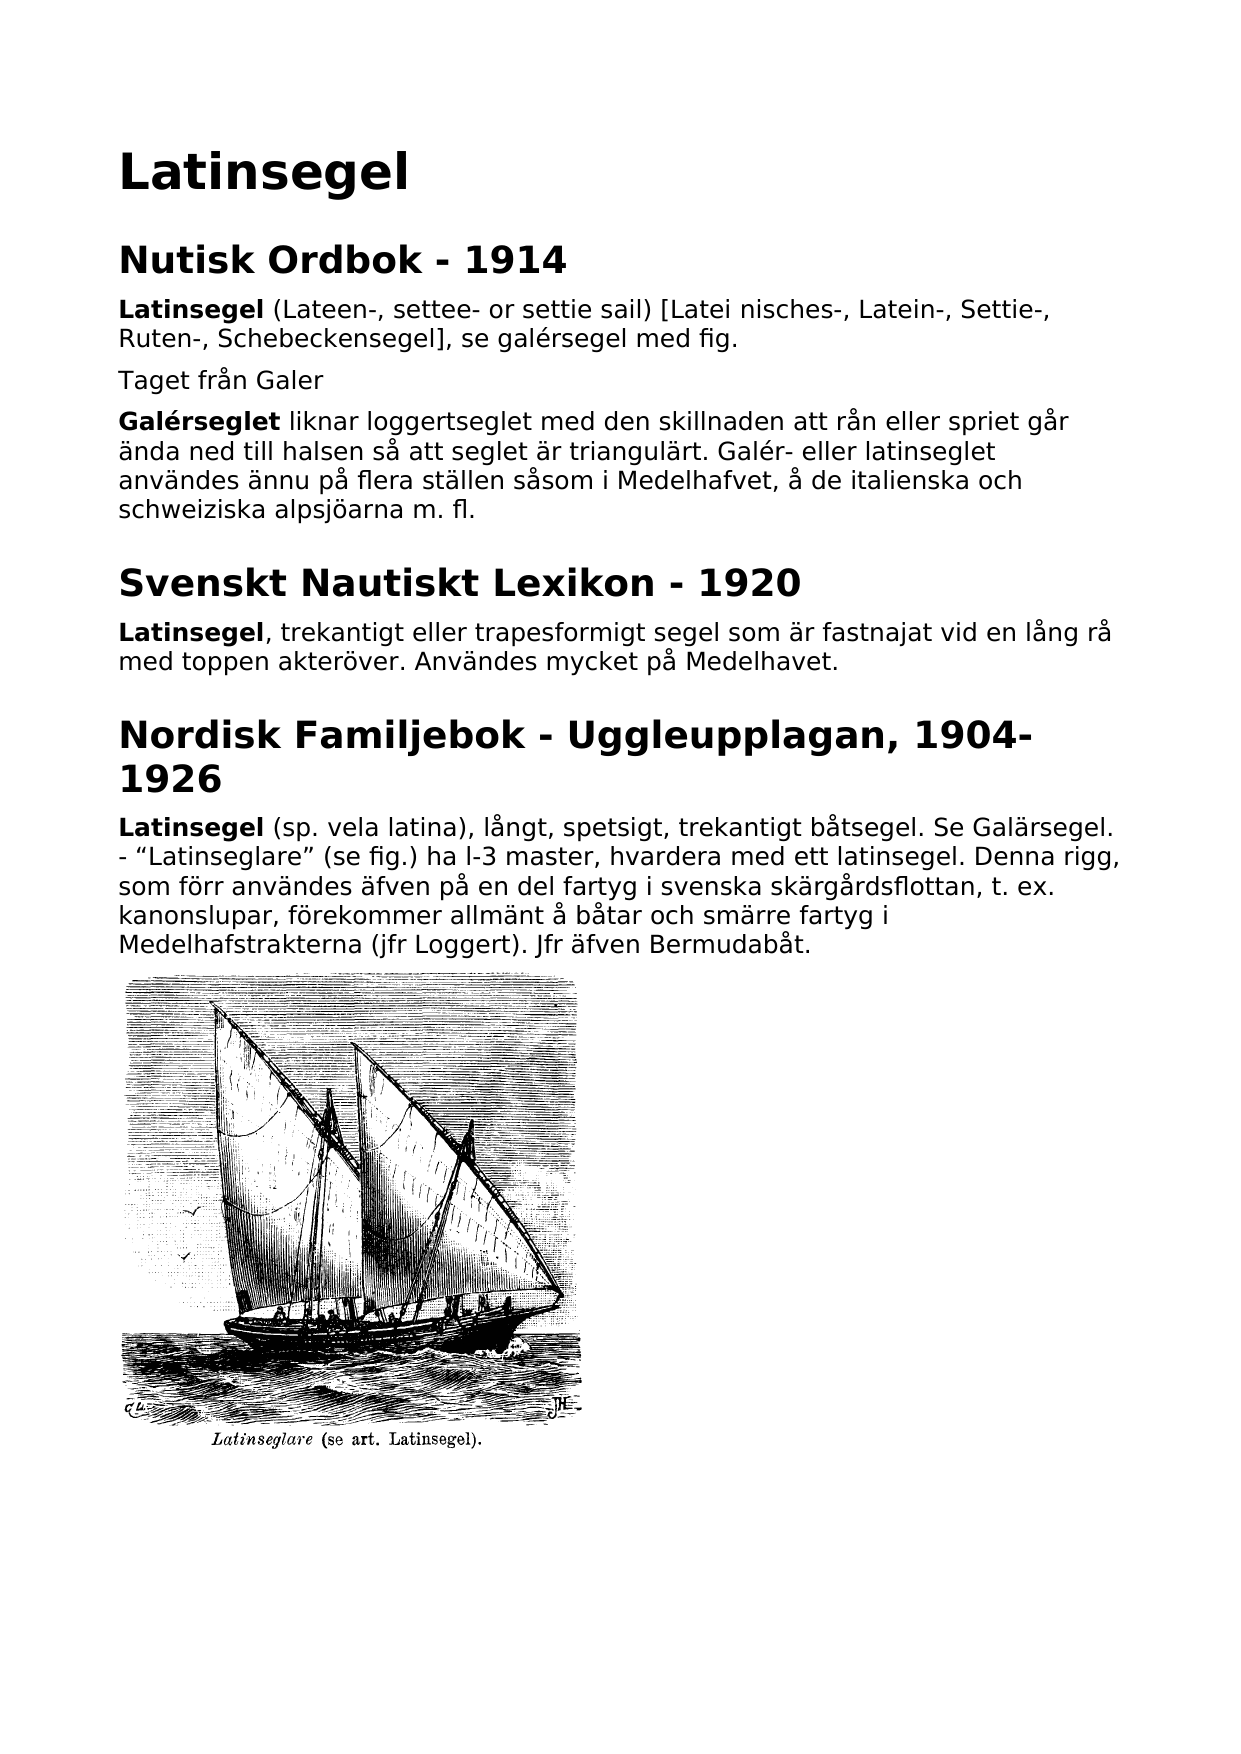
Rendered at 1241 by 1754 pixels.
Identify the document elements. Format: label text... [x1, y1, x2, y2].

text Latinsegel (sp. vela latina), långt, spetsigt, trekantigt båtsegel. Se Galärsegel. - “Latinseglare” (se fig.) ha l-3 master, hvardera med ett latinsegel. Denna rigg, som förr användes äfven på en del fartyg i svenska skärgårdsflottan, t. ex. kanonslupar, förekommer allmänt å båtar och smärre fartyg i Medelhafstrakterna (jfr Loggert). Jfr äfven Bermudabåt. [118, 813, 1122, 959]
subtitle Latinsegel [118, 143, 1122, 201]
subtitle Nutisk Ordbok - 1914 [118, 239, 1122, 282]
text Latinsegel (Lateen-, settee- or settie sail) [Latei­ nisches-, Latein-, Settie-, Ruten-, Schebeckensegel], se galérsegel med fig. [118, 295, 1122, 353]
text Galérseglet liknar loggertseglet med den skillnaden att rån eller spriet går ända ned till halsen så att seglet är triangulärt. Galér- eller latinseglet användes ännu på flera ställen såsom i Medelhafvet, å de italienska och schweiziska alpsjöarna m. fl. [118, 407, 1122, 524]
picture [118, 971, 587, 1453]
text Taget från Galer [118, 366, 1122, 395]
text Latinsegel, trekantigt eller trapesformigt segel som är fastnajat vid en lång rå med toppen akteröver. Användes mycket på Medelhavet. [118, 618, 1122, 676]
subtitle Nordisk Familjebok - Uggleupplagan, 1904-1926 [118, 714, 1122, 801]
subtitle Svenskt Nautiskt Lexikon - 1920 [118, 562, 1122, 605]
